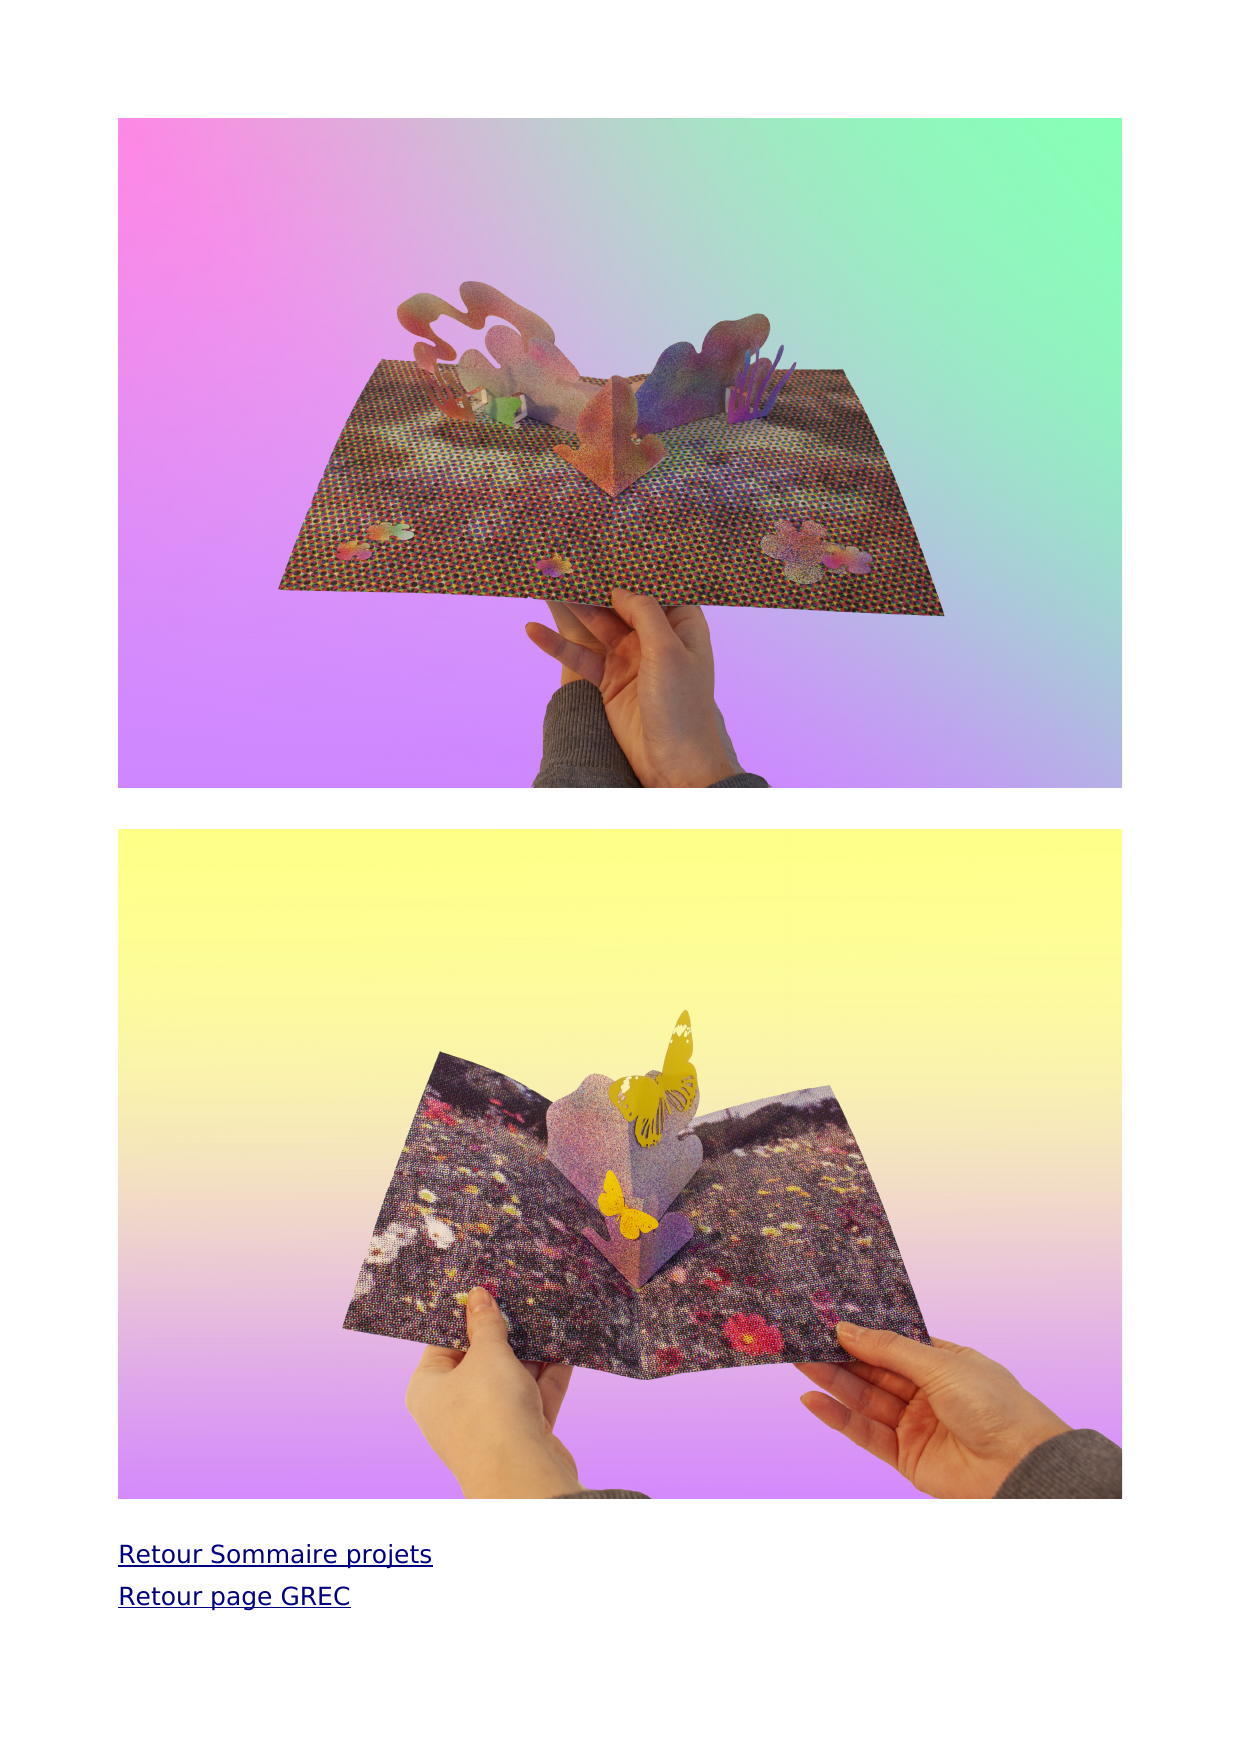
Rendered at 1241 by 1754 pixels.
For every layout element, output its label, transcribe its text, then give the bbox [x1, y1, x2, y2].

picture [118, 118, 1123, 788]
picture [118, 829, 1123, 1499]
text Retour page GREC [118, 1582, 1122, 1611]
text Retour Sommaire projets [118, 1540, 1122, 1569]
